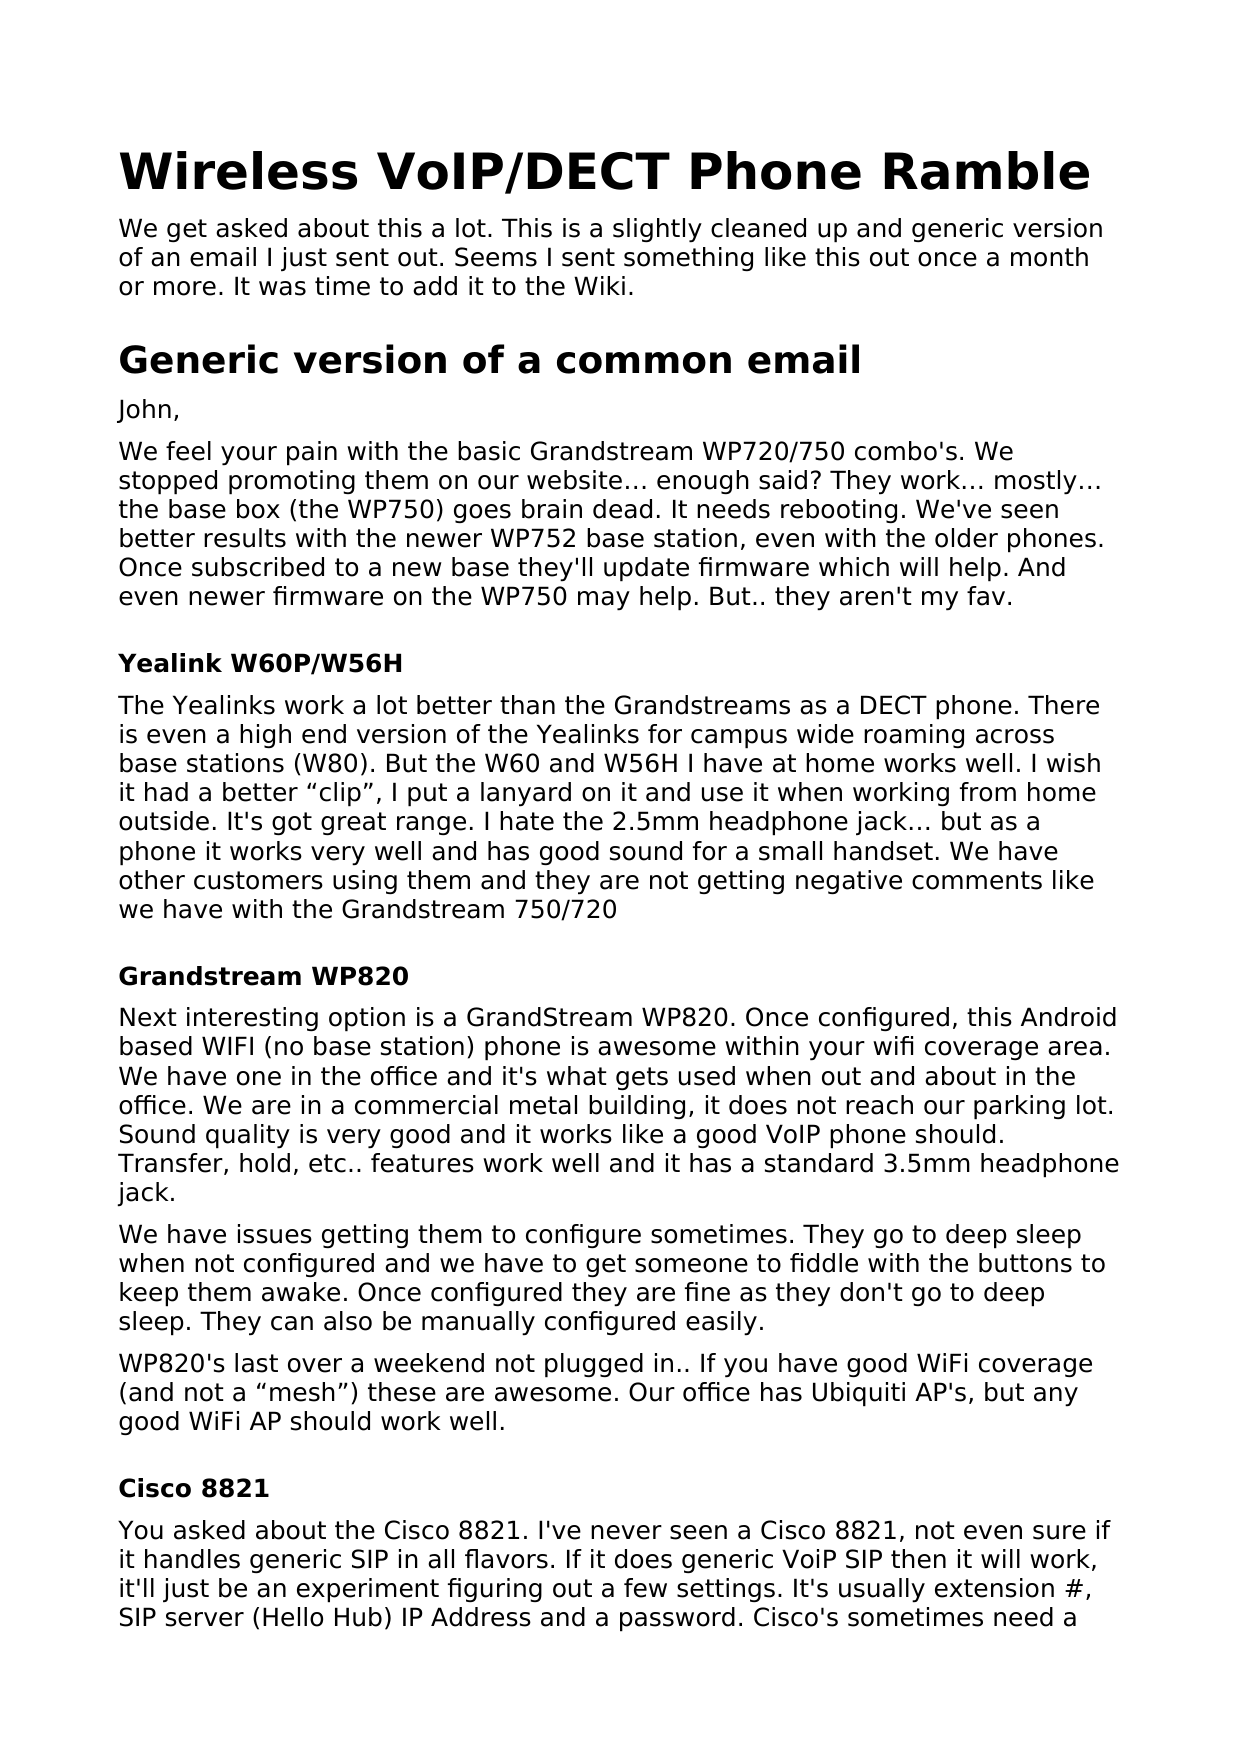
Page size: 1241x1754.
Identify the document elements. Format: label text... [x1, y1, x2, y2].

text We have issues getting them to configure sometimes. They go to deep sleep when not configured and we have to get someone to fiddle with the buttons to keep them awake. Once configured they are fine as they don't go to deep sleep. They can also be manually configured easily. [118, 1220, 1122, 1337]
subtitle Generic version of a common email [118, 339, 1122, 382]
text Next interesting option is a GrandStream WP820. Once configured, this Android based WIFI (no base station) phone is awesome within your wifi coverage area. We have one in the office and it's what gets used when out and about in the office. We are in a commercial metal building, it does not reach our parking lot. Sound quality is very good and it works like a good VoIP phone should. Transfer, hold, etc.. features work well and it has a standard 3.5mm headphone jack. [118, 1003, 1122, 1207]
subtitle Yealink W60P/W56H [118, 649, 1122, 678]
text The Yealinks work a lot better than the Grandstreams as a DECT phone. There is even a high end version of the Yealinks for campus wide roaming across base stations (W80). But the W60 and W56H I have at home works well. I wish it had a better “clip”, I put a lanyard on it and use it when working from home outside. It's got great range. I hate the 2.5mm headphone jack… but as a phone it works very well and has good sound for a small handset. We have other customers using them and they are not getting negative comments like we have with the Grandstream 750/720 [118, 691, 1122, 924]
subtitle Grandstream WP820 [118, 962, 1122, 991]
text John, [118, 395, 1122, 424]
text You asked about the Cisco 8821. I've never seen a Cisco 8821, not even sure if it handles generic SIP in all flavors. If it does generic VoiP SIP then it will work, it'll just be an experiment figuring out a few settings. It's usually extension #, SIP server (Hello Hub) IP Address and a password. Cisco's sometimes need a [118, 1516, 1122, 1632]
text We get asked about this a lot. This is a slightly cleaned up and generic version of an email I just sent out. Seems I sent something like this out once a month or more. It was time to add it to the Wiki. [118, 214, 1122, 301]
subtitle Cisco 8821 [118, 1474, 1122, 1503]
text WP820's last over a weekend not plugged in.. If you have good WiFi coverage (and not a “mesh”) these are awesome. Our office has Ubiquiti AP's, but any good WiFi AP should work well. [118, 1349, 1122, 1437]
subtitle Wireless VoIP/DECT Phone Ramble [118, 143, 1122, 201]
text We feel your pain with the basic Grandstream WP720/750 combo's. We stopped promoting them on our website… enough said? They work… mostly… the base box (the WP750) goes brain dead. It needs rebooting. We've seen better results with the newer WP752 base station, even with the older phones. Once subscribed to a new base they'll update firmware which will help. And even newer firmware on the WP750 may help. But.. they aren't my fav. [118, 437, 1122, 612]
